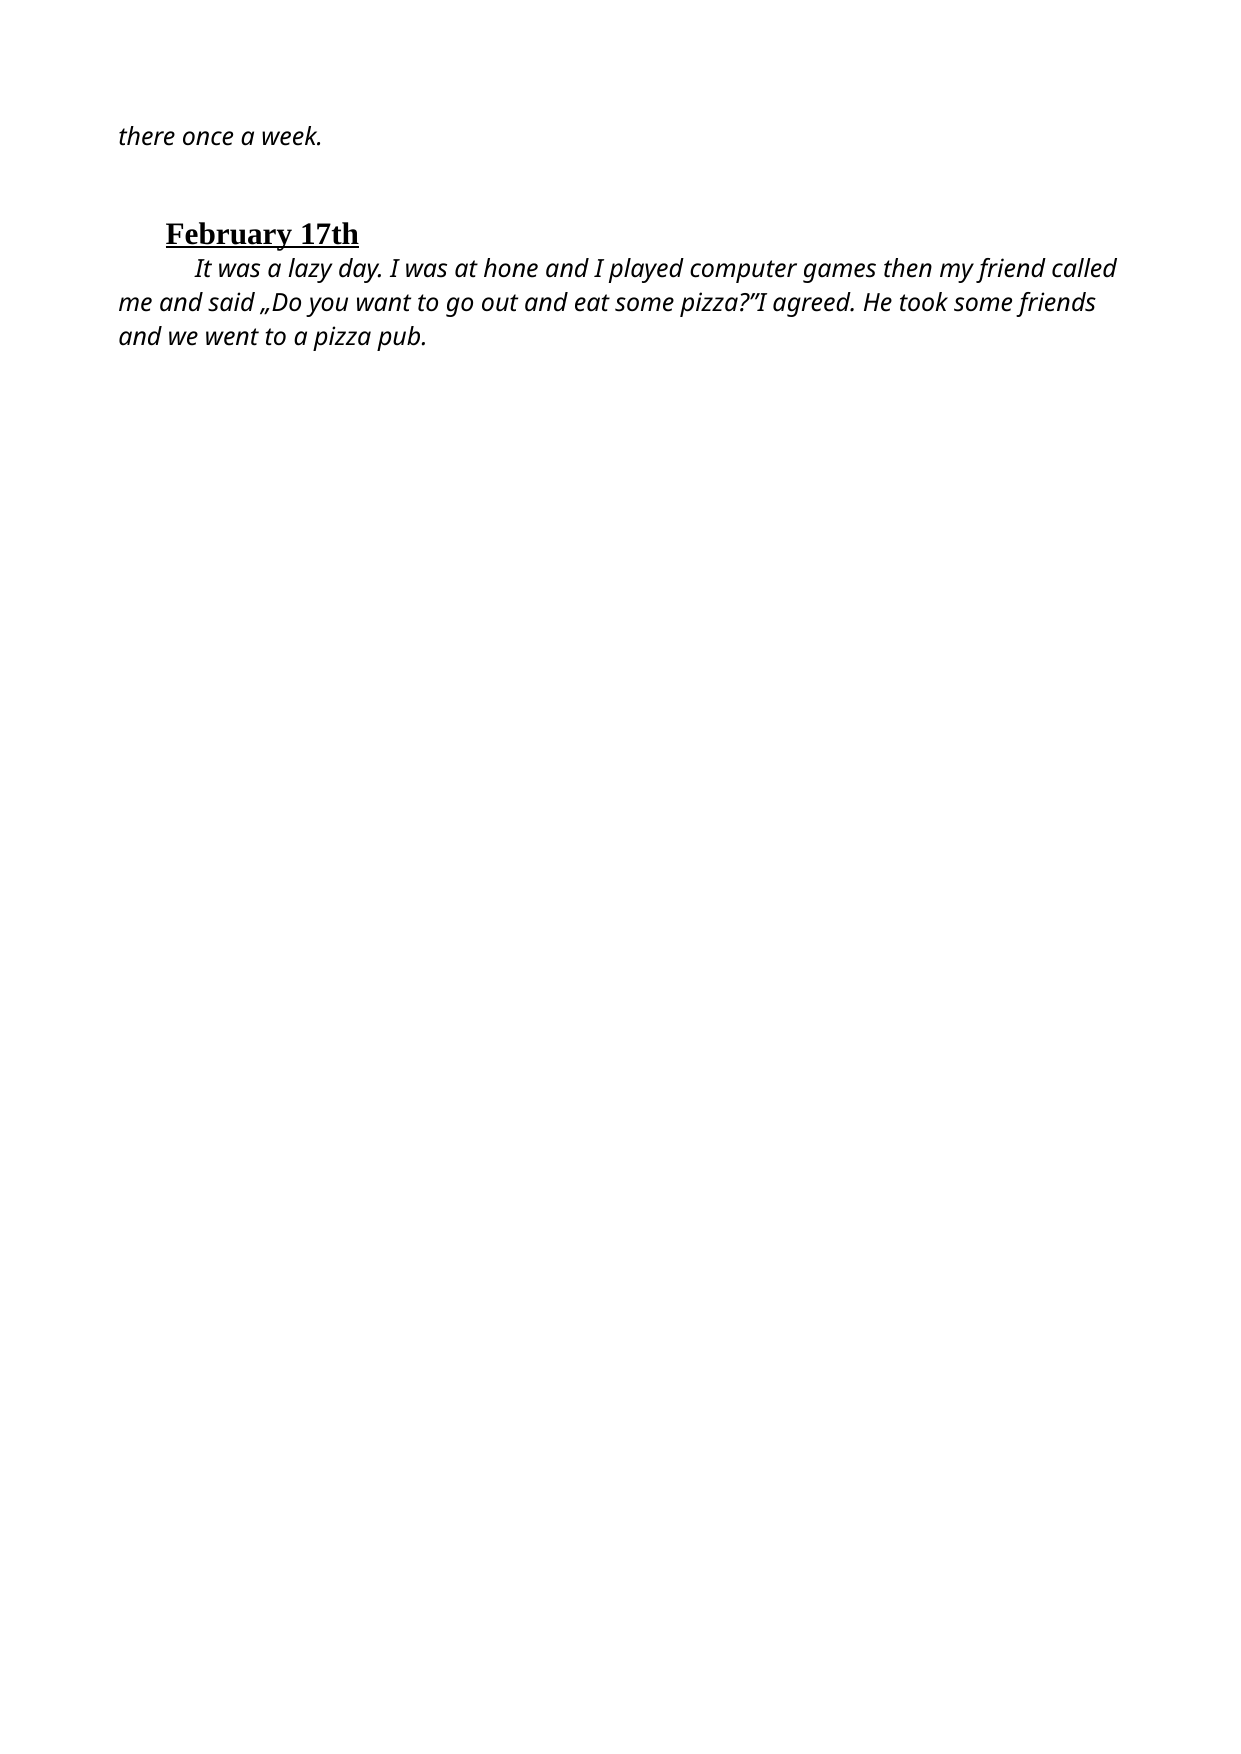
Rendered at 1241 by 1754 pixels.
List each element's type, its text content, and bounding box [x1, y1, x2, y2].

text February 17th [118, 215, 1122, 251]
text there once a week. [118, 118, 1122, 152]
text It was a lazy day. I was at hone and I played computer games then my friend called me and said „Do you want to go out and eat some pizza?”I agreed. He took some friends and we went to a pizza pub. [118, 251, 1122, 353]
